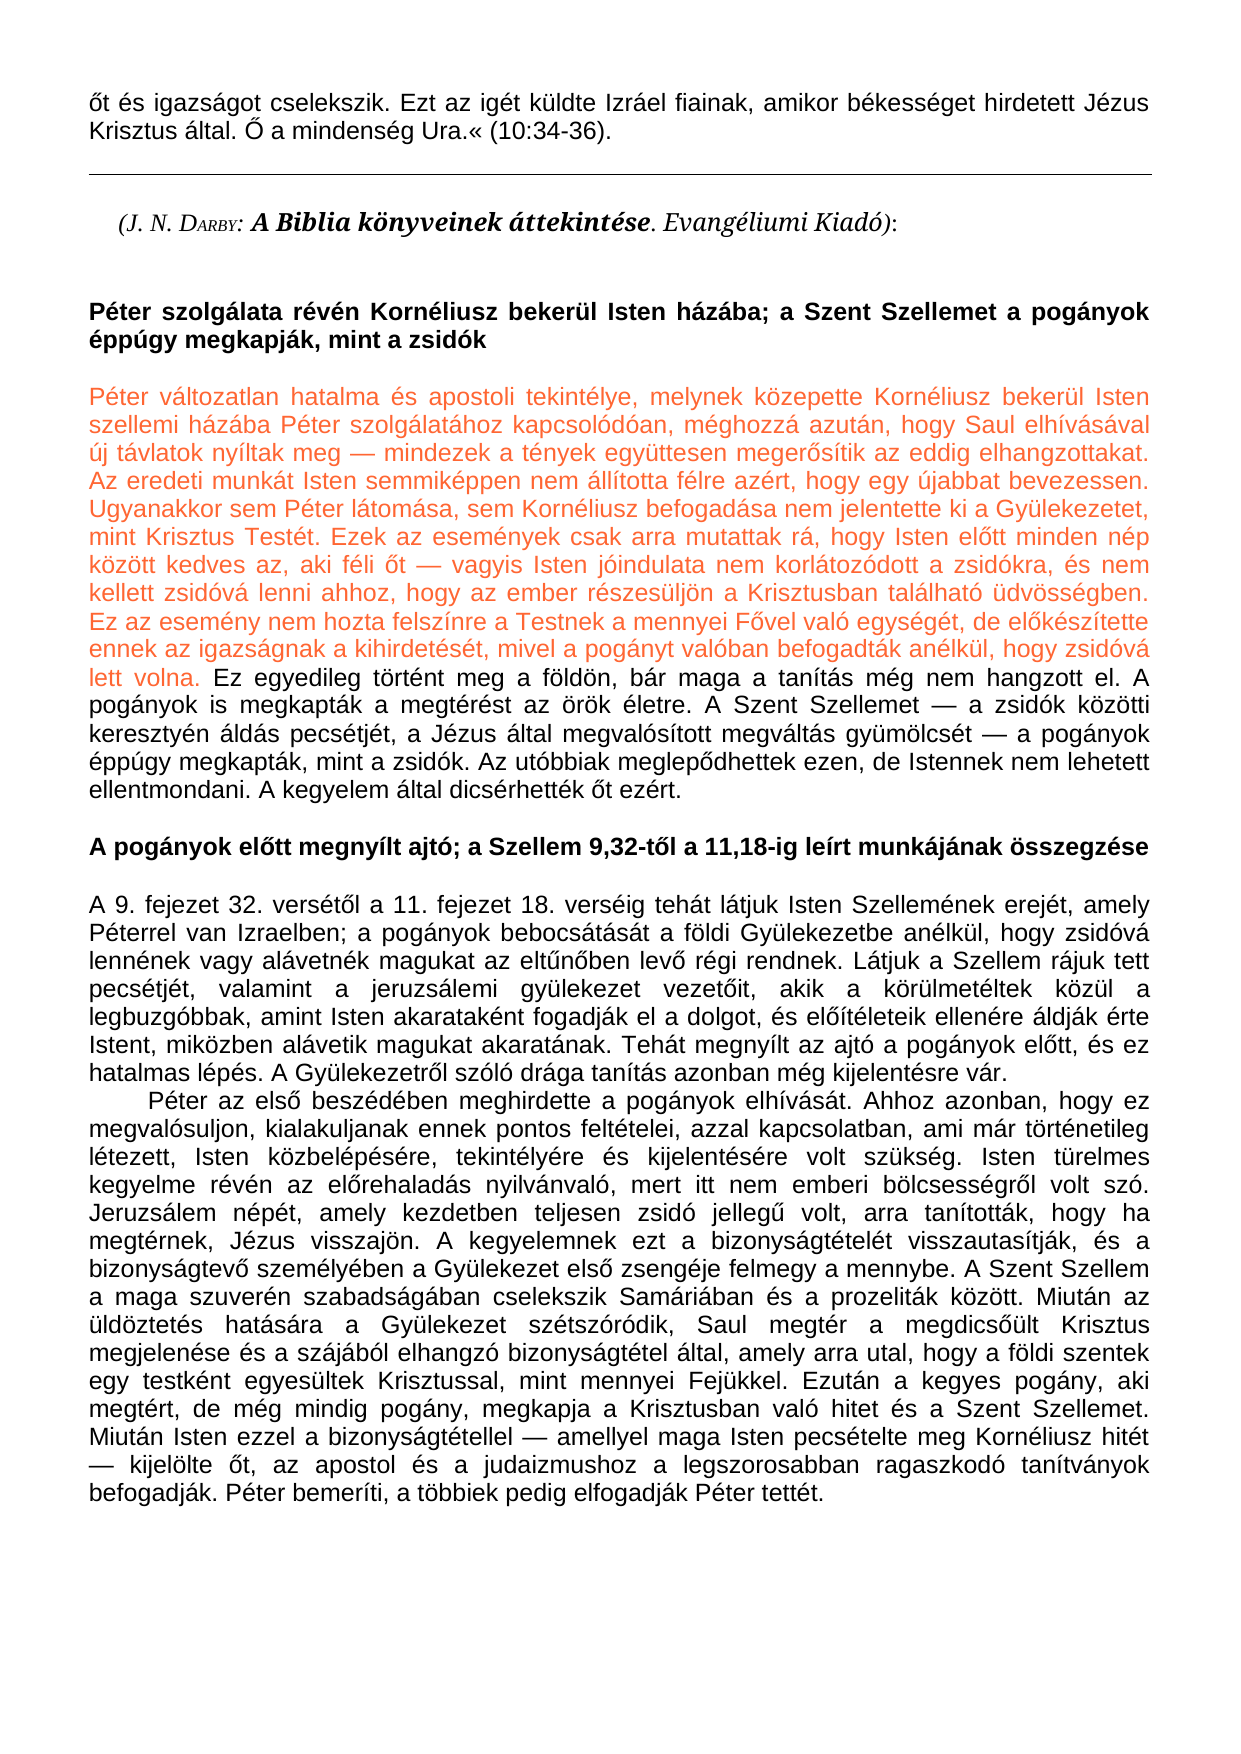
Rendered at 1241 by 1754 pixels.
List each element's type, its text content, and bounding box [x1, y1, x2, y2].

text (J. N. Darby: A Biblia könyveinek áttekintése. Evangéliumi Kiadó): [88, 175, 1152, 268]
text Péter szolgálata révén Kornéliusz bekerül Isten házába; a Szent Szellemet a pogányok éppúgy megkapják, mint a zsidók [88, 297, 1152, 353]
text Péter az első beszédében meghirdette a pogányok elhívását. Ahhoz azonban, hogy ez megvalósuljon, kialakuljanak ennek pontos feltételei, azzal kapcsolatban, ami már történetileg létezett, Isten közbelépésére, tekintélyére és kijelentésére volt szükség. Isten türelmes kegyelme révén az előrehaladás nyilvánvaló, mert itt nem emberi bölcsességről volt szó. Jeruzsálem népét, amely kezdetben teljesen zsidó jellegű volt, arra tanították, hogy ha megtérnek, Jézus visszajön. A kegyelemnek ezt a bizonyságtételét visszautasítják, és a bizonyságtevő személyében a Gyülekezet első zsengéje felmegy a mennybe. A Szent Szellem a maga szuverén szabadságában cselekszik Samáriában és a prozeliták között. Miután az üldöztetés hatására a Gyülekezet szétszóródik, Saul megtér a megdicsőült Krisztus megjelenése és a szájából elhangzó bizonyságtétel által, amely arra utal, hogy a földi szentek egy testként egyesültek Krisztussal, mint mennyei Fejükkel. Ezután a kegyes pogány, aki megtért, de még mindig pogány, megkapja a Krisztusban való hitet és a Szent Szellemet. Miután Isten ezzel a bizonyságtétellel — amellyel maga Isten pecsételte meg Kornéliusz hitét — kijelölte őt, az apostol és a judaizmushoz a legszorosabban ragaszkodó tanítványok befogadják. Péter bemeríti, a többiek pedig elfogadják Péter tettét. [88, 1086, 1152, 1507]
text őt és igazságot cselekszik. Ezt az igét küldte Izráel fiainak, amikor békességet hirdetett Jézus Krisztus által. Ő a mindenség Ura.« (10:34-36). [88, 88, 1152, 144]
text A pogányok előtt megnyílt ajtó; a Szellem 9,32-től a 11,18-ig leírt munkájának összegzése [88, 833, 1152, 861]
text A 9. fejezet 32. versétől a 11. fejezet 18. verséig tehát látjuk Isten Szellemének erejét, amely Péterrel van Izraelben; a pogányok bebocsátását a földi Gyülekezetbe anélkül, hogy zsidóvá lennének vagy alávetnék magukat az eltűnőben levő régi rendnek. Látjuk a Szellem rájuk tett pecsétjét, valamint a jeruzsálemi gyülekezet vezetőit, akik a körülmetéltek közül a legbuzgóbbak, amint Isten akarataként fogadják el a dolgot, és előítéleteik ellenére áldják érte Istent, miközben alávetik magukat akaratának. Tehát megnyílt az ajtó a pogányok előtt, és ez hatalmas lépés. A Gyülekezetről szóló drága tanítás azonban még kijelentésre vár. [88, 890, 1152, 1086]
text Péter változatlan hatalma és apostoli tekintélye, melynek közepette Kornéliusz bekerül Isten szellemi házába Péter szolgálatához kapcsolódóan, méghozzá azután, hogy Saul elhívásával új távlatok nyíltak meg — mindezek a tények együttesen megerősítik az eddig elhangzottakat. Az eredeti munkát Isten semmiképpen nem állította félre azért, hogy egy újabbat bevezessen. Ugyanakkor sem Péter látomása, sem Kornéliusz befogadása nem jelentette ki a Gyülekezetet, mint Krisztus Testét. Ezek az események csak arra mutattak rá, hogy Isten előtt minden nép között kedves az, aki féli őt — vagyis Isten jóindulata nem korlátozódott a zsidókra, és nem kellett zsidóvá lenni ahhoz, hogy az ember részesüljön a Krisztusban található üdvösségben. Ez az esemény nem hozta felszínre a Testnek a mennyei Fővel való egységét, de előkészítette ennek az igazságnak a kihirdetését, mivel a pogányt valóban befogadták anélkül, hogy zsidóvá lett volna. Ez egyedileg történt meg a földön, bár maga a tanítás még nem hangzott el. A pogányok is megkapták a megtérést az örök életre. A Szent Szellemet — a zsidók közötti keresztyén áldás pecsétjét, a Jézus által megvalósított megváltás gyümölcsét — a pogányok éppúgy megkapták, mint a zsidók. Az utóbbiak meglepődhettek ezen, de Istennek nem lehetett ellentmondani. A kegyelem által dicsérhették őt ezért. [88, 383, 1152, 803]
